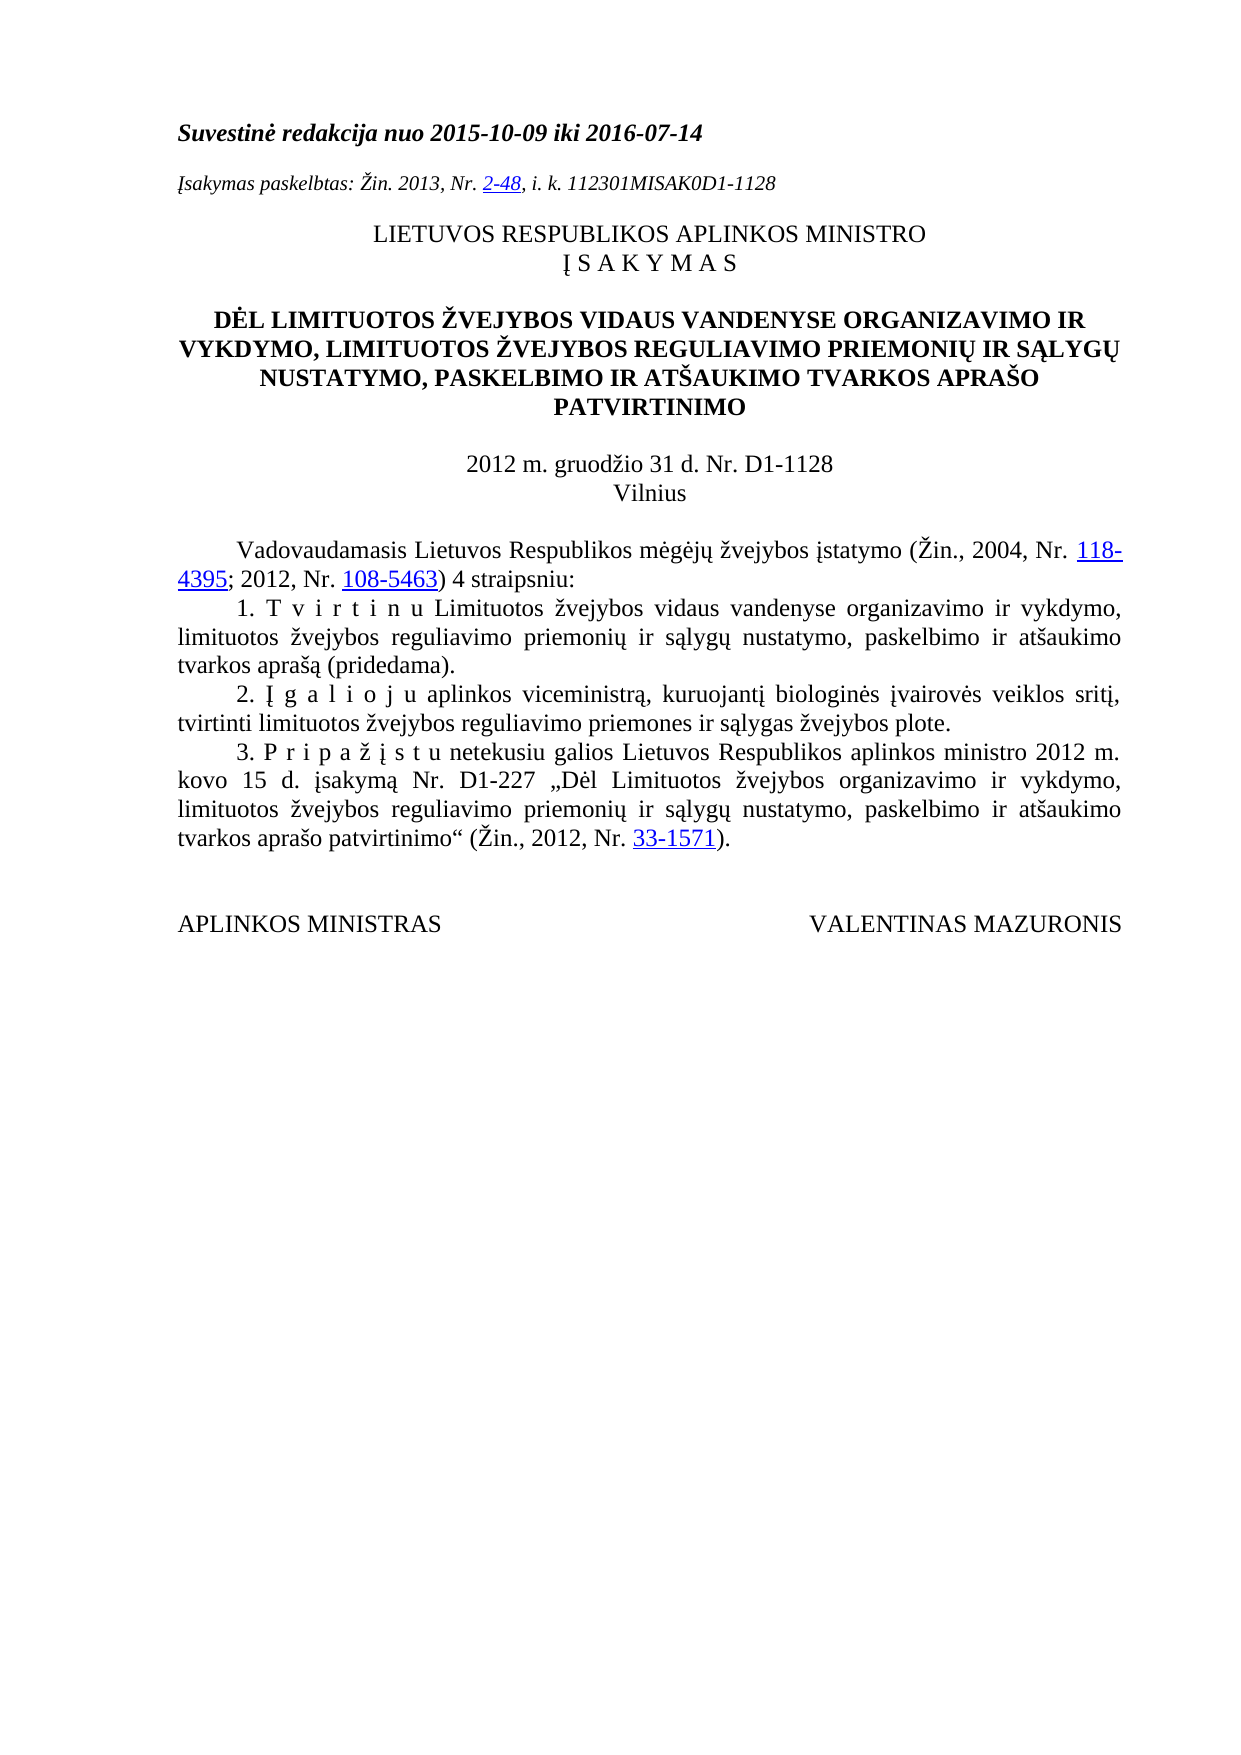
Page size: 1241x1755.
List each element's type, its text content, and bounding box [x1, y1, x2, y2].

text 3. P r i p a ž į s t u netekusiu galios Lietuvos Respublikos aplinkos ministro 2012 m. kovo 15 d. įsakymą Nr. D1-227 „Dėl Limituotos žvejybos organizavimo ir vykdymo, limituotos žvejybos reguliavimo priemonių ir sąlygų nustatymo, paskelbimo ir atšaukimo tvarkos aprašo patvirtinimo“ (Žin., 2012, Nr. 33-1571). [177, 737, 1122, 852]
text Aplinkos ministras Valentinas Mazuronis [177, 909, 1122, 938]
text Suvestinė redakcija nuo 2015-10-09 iki 2016-07-14 [177, 118, 1122, 147]
text Vadovaudamasis Lietuvos Respublikos mėgėjų žvejybos įstatymo (Žin., 2004, Nr. 118-4395; 2012, Nr. 108-5463) 4 straipsniu: [177, 535, 1122, 593]
text Įsakymas paskelbtas: Žin. 2013, Nr. 2-48, i. k. 112301MISAK0D1-1128 [177, 171, 1122, 195]
text 2. Į g a l i o j u aplinkos viceministrą, kuruojantį biologinės įvairovės veiklos sritį, tvirtinti limituotos žvejybos reguliavimo priemones ir sąlygas žvejybos plote. [177, 679, 1122, 737]
text Vilnius [177, 478, 1122, 507]
text 1. T v i r t i n u Limituotos žvejybos vidaus vandenyse organizavimo ir vykdymo, limituotos žvejybos reguliavimo priemonių ir sąlygų nustatymo, paskelbimo ir atšaukimo tvarkos aprašą (pridedama). [177, 593, 1122, 679]
text 2012 m. gruodžio 31 d. Nr. D1-1128 [177, 449, 1122, 478]
text DĖL LIMITUOTOS ŽVEJYBOS VIDAUS VANDENYSE ORGANIZAVIMO IR VYKDYMO, LIMITUOTOS ŽVEJYBOS REGULIAVIMO PRIEMONIŲ IR SĄLYGŲ NUSTATYMO, PASKELBIMO IR ATŠAUKIMO TVARKOS APRAŠO PATVIRTINIMO [177, 305, 1122, 420]
text Į S A K Y M A S [177, 248, 1122, 277]
text LIETUVOS RESPUBLIKOS APLINKOS MINISTRO [177, 219, 1122, 248]
